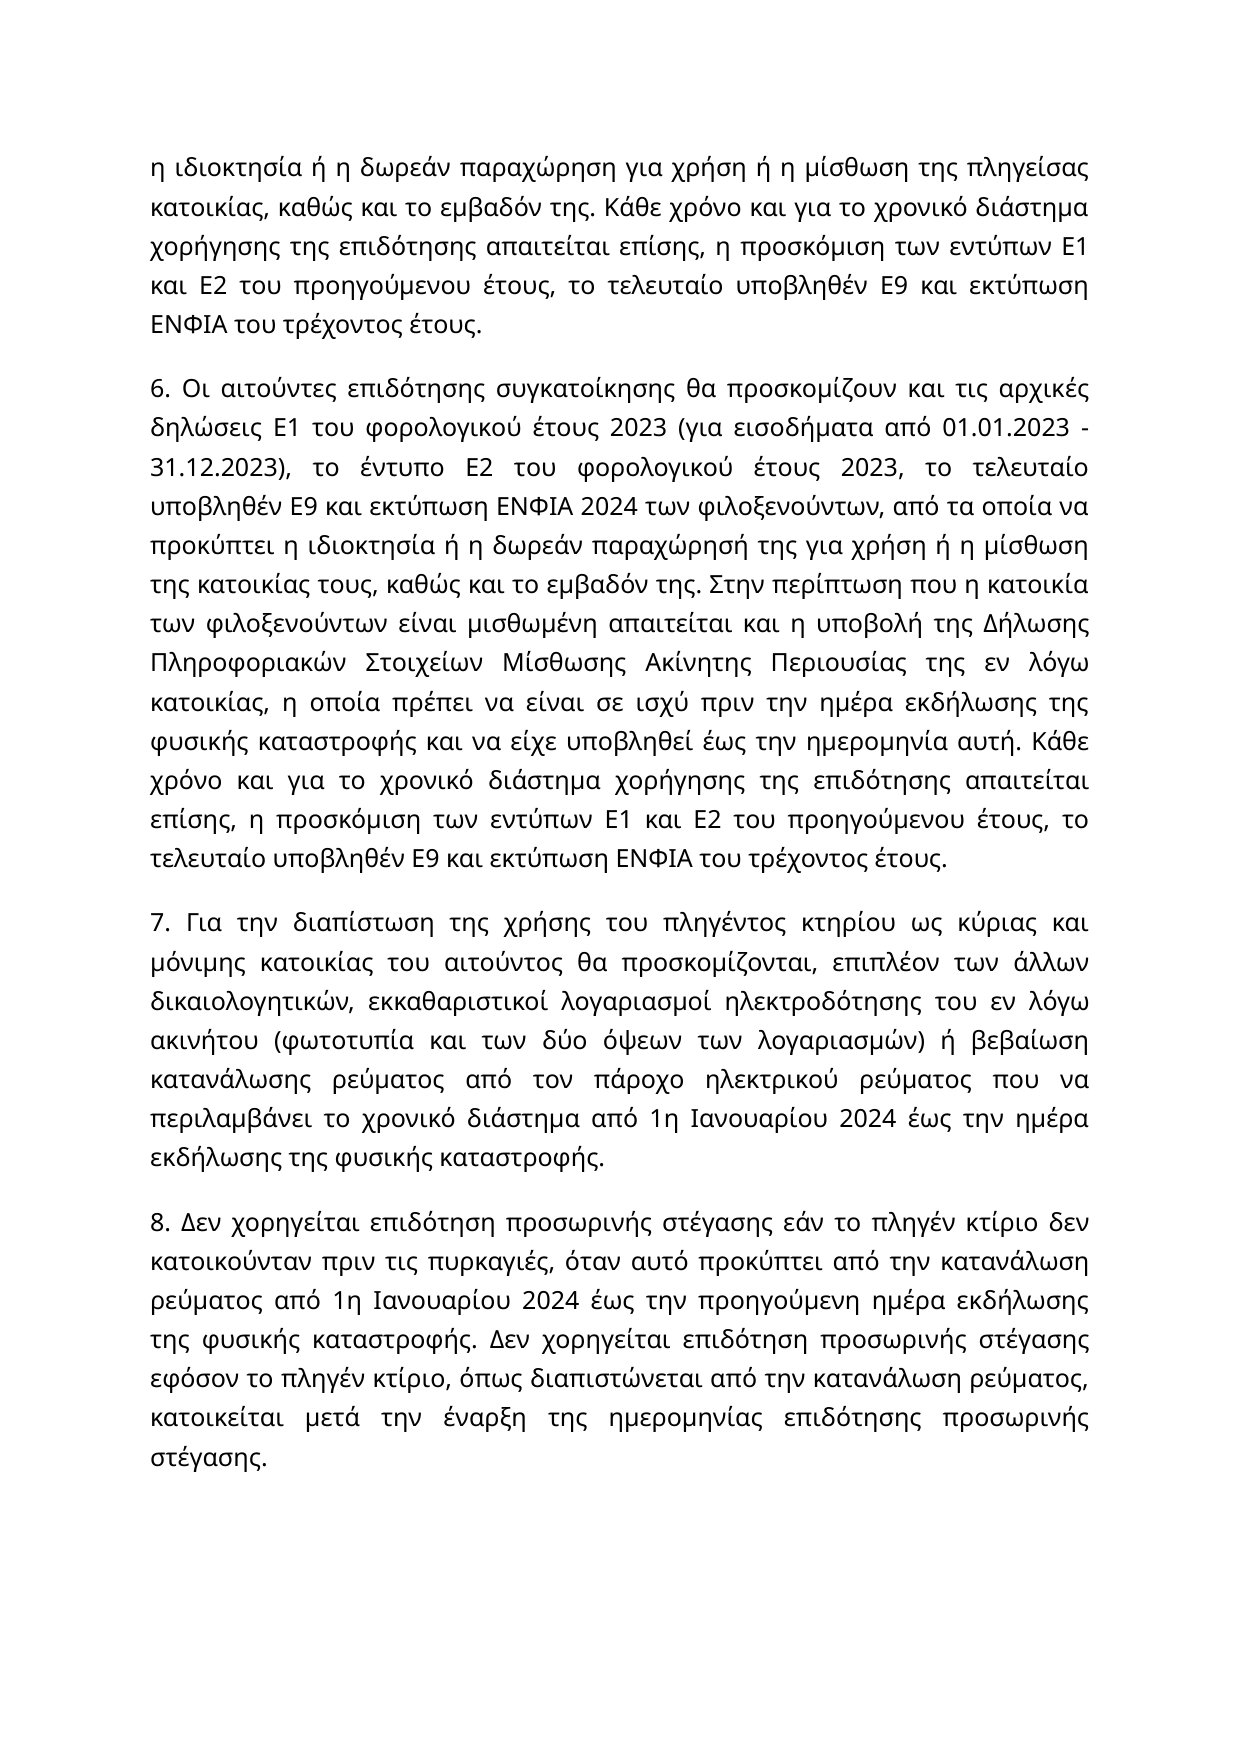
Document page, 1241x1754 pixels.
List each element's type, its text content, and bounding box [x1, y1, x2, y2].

text η ιδιοκτησία ή η δωρεάν παραχώρηση για χρήση ή η μίσθωση της πληγείσας κατοικίας, καθώς και το εμβαδόν της. Κάθε χρόνο και για το χρονικό διάστημα χορήγησης της επιδότησης απαιτείται επίσης, η προσκόμιση των εντύπων Ε1 και Ε2 του προηγούμενου έτους, το τελευταίο υποβληθέν Ε9 και εκτύπωση ΕΝΦΙΑ του τρέχοντος έτους. [150, 150, 1090, 341]
text 8. Δεν χορηγείται επιδότηση προσωρινής στέγασης εάν το πληγέν κτίριο δεν κατοικούνταν πριν τις πυρκαγιές, όταν αυτό προκύπτει από την κατανάλωση ρεύματος από 1η Ιανουαρίου 2024 έως την προηγούμενη ημέρα εκδήλωσης της φυσικής καταστροφής. Δεν χορηγείται επιδότηση προσωρινής στέγασης εφόσον το πληγέν κτίριο, όπως διαπιστώνεται από την κατανάλωση ρεύματος, κατοικείται μετά την έναρξη της ημερομηνίας επιδότησης προσωρινής στέγασης. [150, 1204, 1090, 1473]
text 6. Οι αιτούντες επιδότησης συγκατοίκησης θα προσκομίζουν και τις αρχικές δηλώσεις Ε1 του φορολογικού έτους 2023 (για εισοδήματα από 01.01.2023 - 31.12.2023), το έντυπο Ε2 του φορολογικού έτους 2023, το τελευταίο υποβληθέν Ε9 και εκτύπωση ΕΝΦΙΑ 2024 των φιλοξενούντων, από τα οποία να προκύπτει η ιδιοκτησία ή η δωρεάν παραχώρησή της για χρήση ή η μίσθωση της κατοικίας τους, καθώς και το εμβαδόν της. Στην περίπτωση που η κατοικία των φιλοξενούντων είναι μισθωμένη απαιτείται και η υποβολή της Δήλωσης Πληροφοριακών Στοιχείων Μίσθωσης Ακίνητης Περιουσίας της εν λόγω κατοικίας, η οποία πρέπει να είναι σε ισχύ πριν την ημέρα εκδήλωσης της φυσικής καταστροφής και να είχε υποβληθεί έως την ημερομηνία αυτή. Κάθε χρόνο και για το χρονικό διάστημα χορήγησης της επιδότησης απαιτείται επίσης, η προσκόμιση των εντύπων Ε1 και Ε2 του προηγούμενου έτους, το τελευταίο υποβληθέν Ε9 και εκτύπωση ΕΝΦΙΑ του τρέχοντος έτους. [150, 371, 1090, 875]
text 7. Για την διαπίστωση της χρήσης του πληγέντος κτηρίου ως κύριας και μόνιμης κατοικίας του αιτούντος θα προσκομίζονται, επιπλέον των άλλων δικαιολογητικών, εκκαθαριστικοί λογαριασμοί ηλεκτροδότησης του εν λόγω ακινήτου (φωτοτυπία και των δύο όψεων των λογαριασμών) ή βεβαίωση κατανάλωσης ρεύματος από τον πάροχο ηλεκτρικού ρεύματος που να περιλαμβάνει το χρονικό διάστημα από 1η Ιανουαρίου 2024 έως την ημέρα εκδήλωσης της φυσικής καταστροφής. [150, 905, 1090, 1174]
